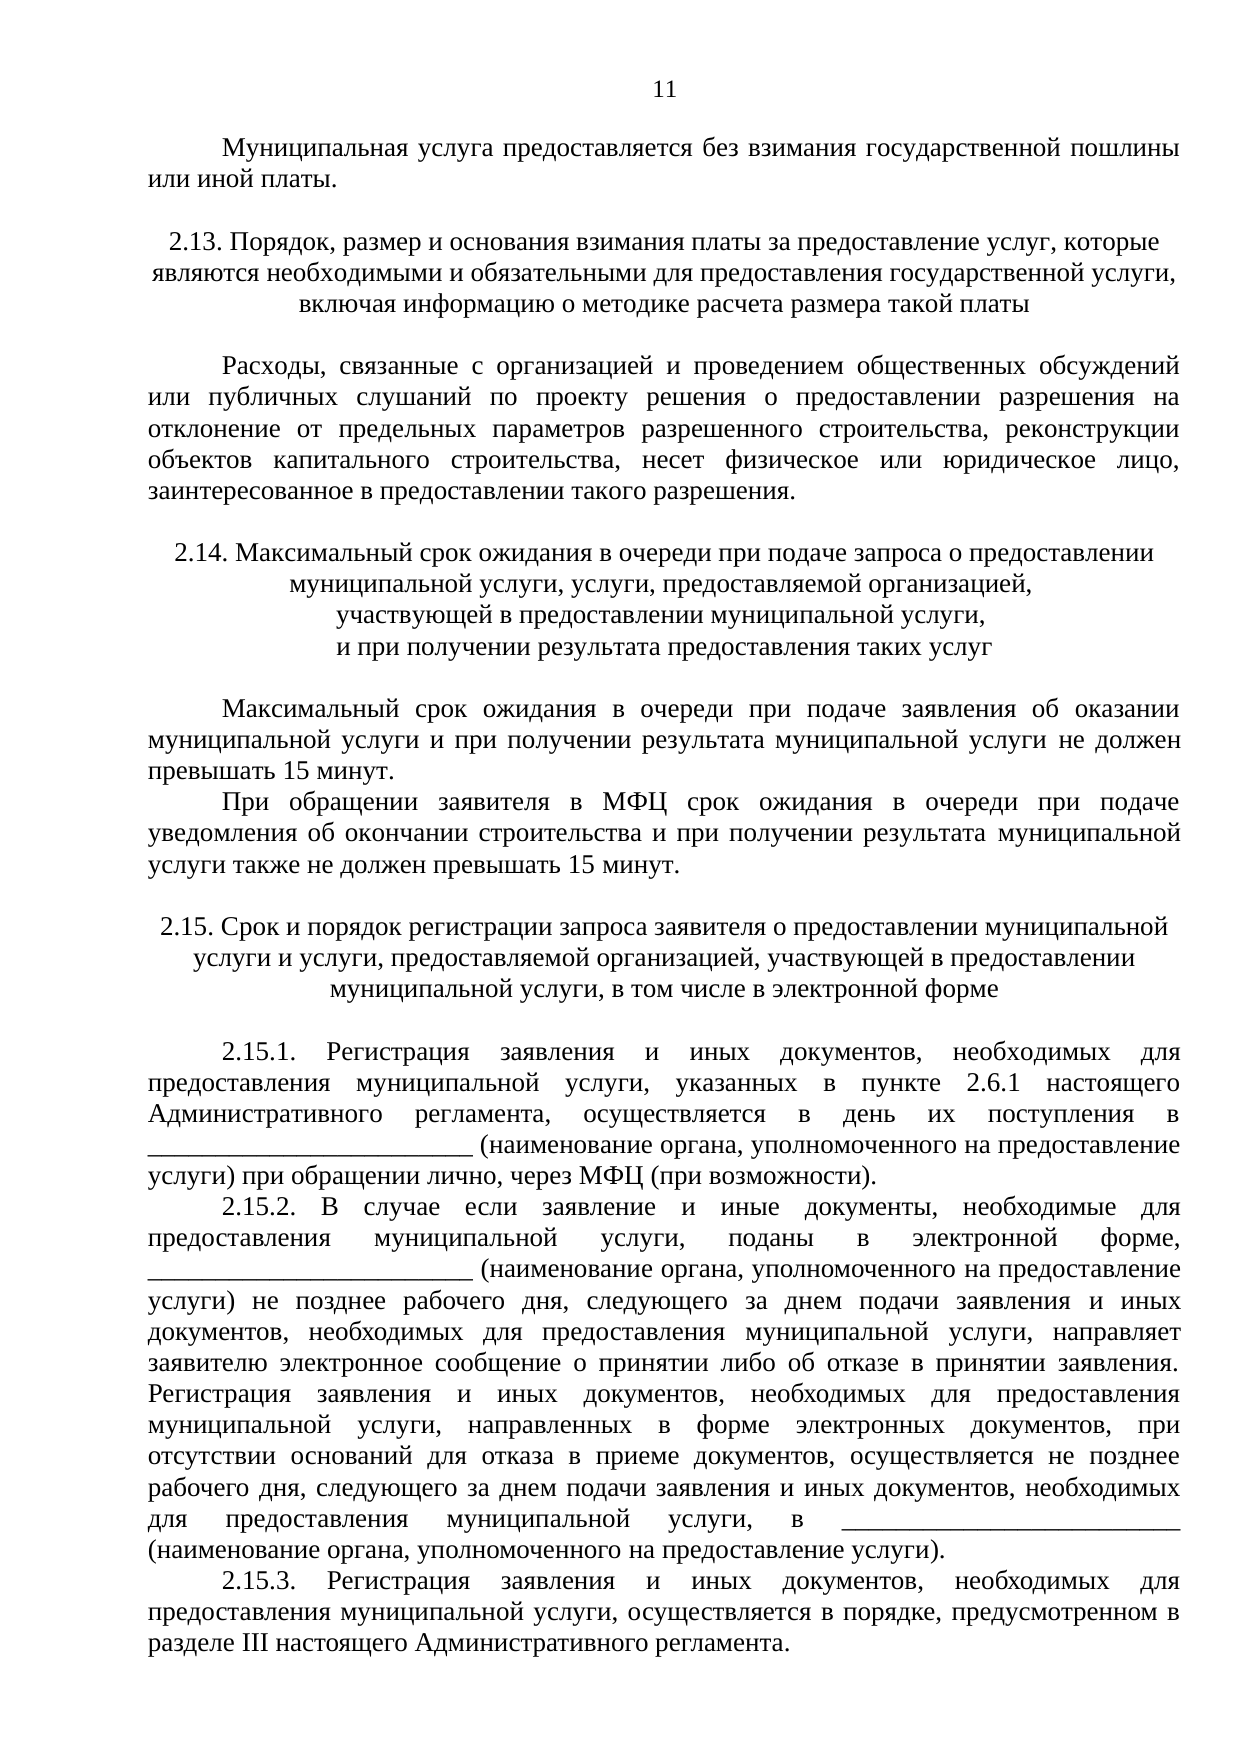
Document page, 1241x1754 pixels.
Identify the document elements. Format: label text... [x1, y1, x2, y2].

text 2.15. Срок и порядок регистрации запроса заявителя о предоставлении муниципальной услуги и услуги, предоставляемой организацией, участвующей в предоставлении муниципальной услуги, в том числе в электронной форме [148, 910, 1181, 1003]
text 2.15.2. В случае если заявление и иные документы, необходимые для предоставления муниципальной услуги, поданы в электронной форме, ________________________ (наименование органа, уполномоченного на предоставление услуги) не позднее рабочего дня, следующего за днем подачи заявления и иных документов, необходимых для предоставления муниципальной услуги, направляет заявителю электронное сообщение о принятии либо об отказе в принятии заявления. Регистрация заявления и иных документов, необходимых для предоставления муниципальной услуги, направленных в форме электронных документов, при отсутствии оснований для отказа в приеме документов, осуществляется не позднее рабочего дня, следующего за днем подачи заявления и иных документов, необходимых для предоставления муниципальной услуги, в _________________________ (наименование органа, уполномоченного на предоставление услуги). [148, 1190, 1181, 1564]
text Максимальный срок ожидания в очереди при подаче заявления об оказании муниципальной услуги и при получении результата муниципальной услуги не должен превышать 15 минут. [148, 692, 1181, 785]
text 2.15.3. Регистрация заявления и иных документов, необходимых для предоставления муниципальной услуги, осуществляется в порядке, предусмотренном в разделе III настоящего Административного регламента. [148, 1564, 1181, 1657]
text Расходы, связанные с организацией и проведением общественных обсуждений или публичных слушаний по проекту решения о предоставлении разрешения на отклонение от предельных параметров разрешенного строительства, реконструкции объектов капитального строительства, несет физическое или юридическое лицо, заинтересованное в предоставлении такого разрешения. [148, 349, 1181, 505]
text 2.13. Порядок, размер и основания взимания платы за предоставление услуг, которые являются необходимыми и обязательными для предоставления государственной услуги, включая информацию о методике расчета размера такой платы [148, 225, 1181, 318]
text 2.15.1. Регистрация заявления и иных документов, необходимых для предоставления муниципальной услуги, указанных в пункте 2.6.1 настоящего Административного регламента, осуществляется в день их поступления в ________________________ (наименование органа, уполномоченного на предоставление услуги) при обращении лично, через МФЦ (при возможности). [148, 1034, 1181, 1190]
text 2.14. Максимальный срок ожидания в очереди при подаче запроса о предоставлении муниципальной услуги, услуги, предоставляемой организацией, участвующей в предоставлении муниципальной услуги, и при получении результата предоставления таких услуг [148, 536, 1181, 661]
text При обращении заявителя в МФЦ срок ожидания в очереди при подаче уведомления об окончании строительства и при получении результата муниципальной услуги также не должен превышать 15 минут. [148, 785, 1181, 879]
text Муниципальная услуга предоставляется без взимания государственной пошлины или иной платы. [148, 131, 1181, 194]
